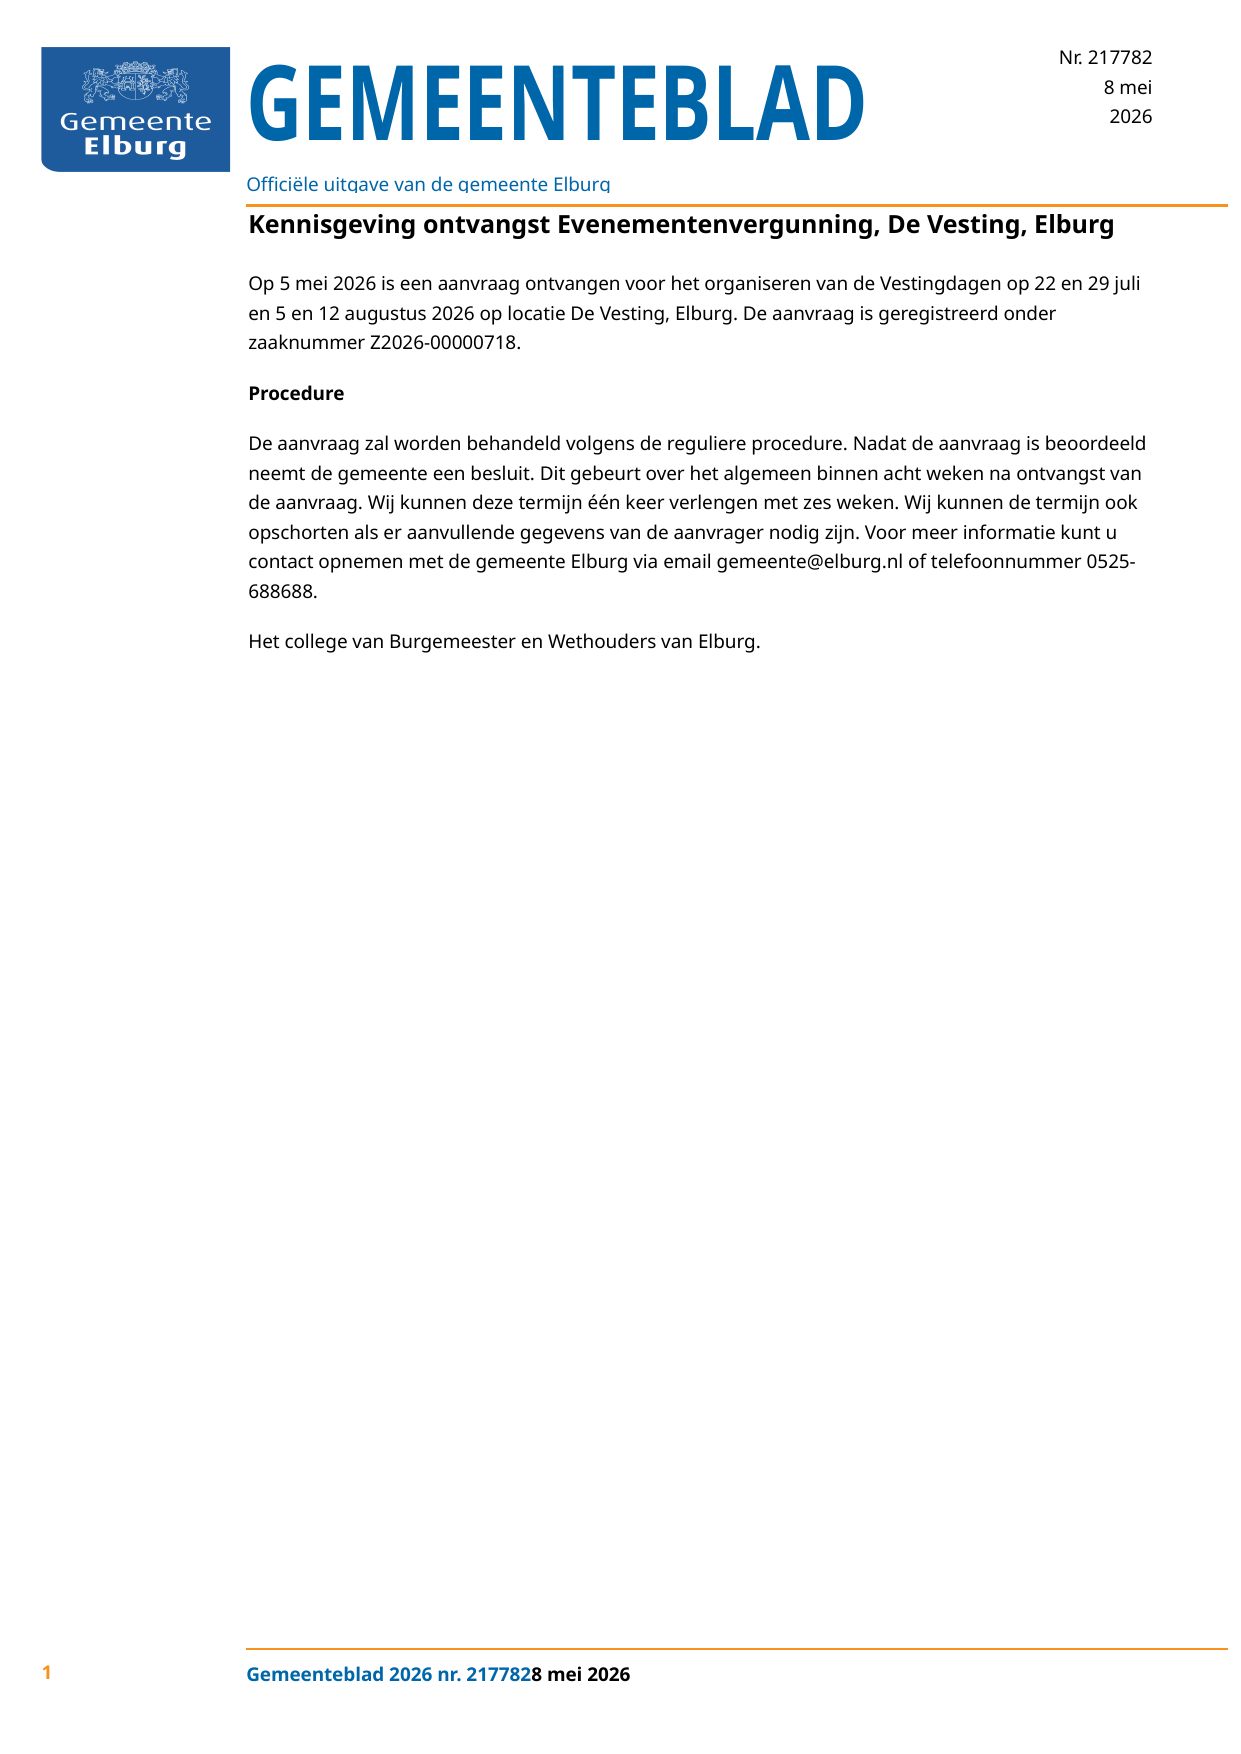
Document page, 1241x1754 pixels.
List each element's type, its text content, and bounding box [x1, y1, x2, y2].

text Kennisgeving ontvangst Evenementenvergunning, De Vesting, Elburg [248, 207, 1152, 241]
text Procedure [248, 380, 1152, 406]
text Het college van Burgemeester en Wethouders van Elburg. [248, 629, 1152, 654]
text De aanvraag zal worden behandeld volgens de reguliere procedure. Nadat de aanvraag is beoordeeld neemt de gemeente een besluit. Dit gebeurt over het algemeen binnen acht weken na ontvangst van de aanvraag. Wij kunnen deze termijn één keer verlengen met zes weken. Wij kunnen de termijn ook opschorten als er aanvullende gegevens van de aanvrager nodig zijn. Voor meer informatie kunt u contact opnemen met de gemeente Elburg via email gemeente@elburg.nl of telefoonnummer 0525-688688. [248, 430, 1152, 604]
text Op 5 mei 2026 is een aanvraag ontvangen voor het organiseren van de Vestingdagen op 22 en 29 juli en 5 en 12 augustus 2026 op locatie De Vesting, Elburg. De aanvraag is geregistreerd onder zaaknummer Z2026-00000718. [248, 270, 1152, 355]
picture [41, 47, 231, 172]
